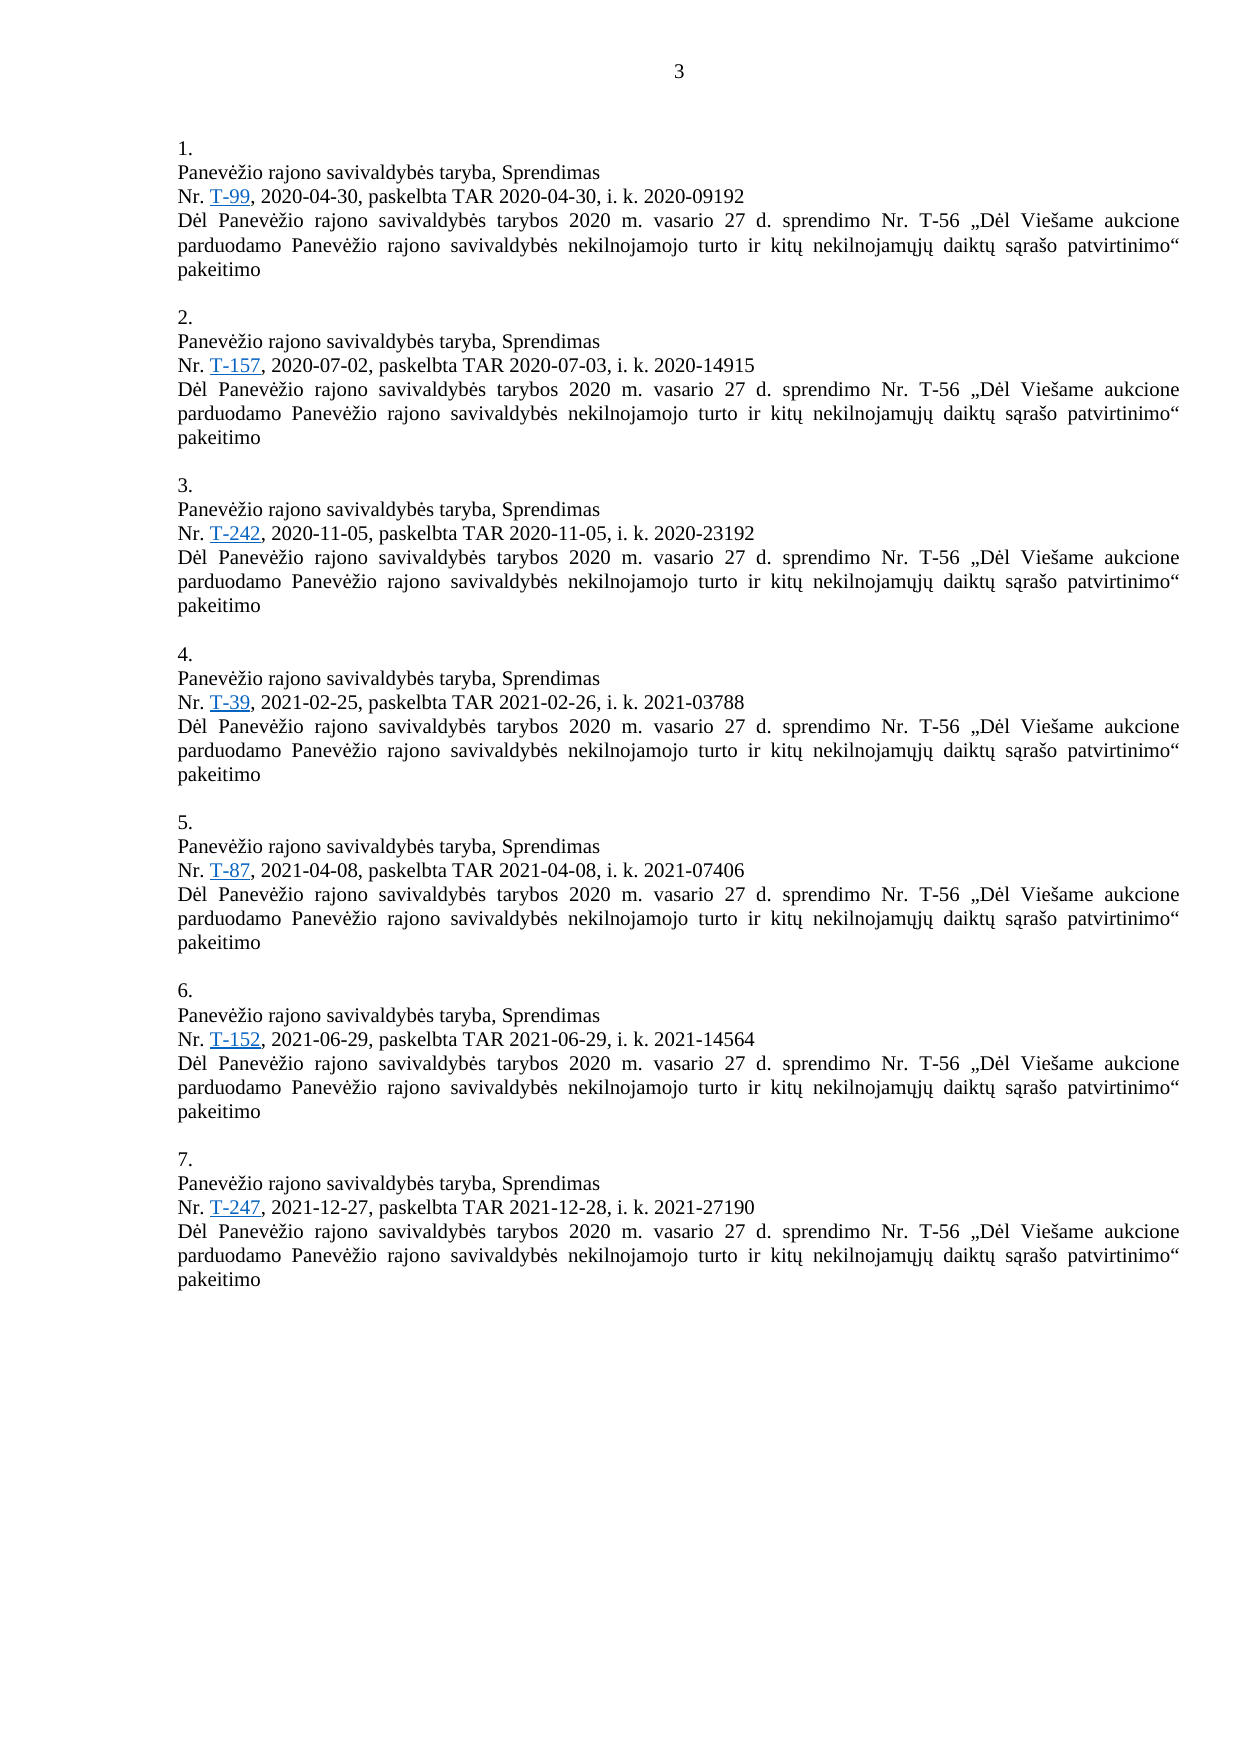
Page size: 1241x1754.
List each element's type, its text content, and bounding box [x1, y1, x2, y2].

text Dėl Panevėžio rajono savivaldybės tarybos 2020 m. vasario 27 d. sprendimo Nr. T-56 „Dėl Viešame aukcione parduodamo Panevėžio rajono savivaldybės nekilnojamojo turto ir kitų nekilnojamųjų daiktų sąrašo patvirtinimo“ pakeitimo [177, 377, 1181, 449]
text Nr. T-157, 2020-07-02, paskelbta TAR 2020-07-03, i. k. 2020-14915 [177, 353, 1181, 377]
text Dėl Panevėžio rajono savivaldybės tarybos 2020 m. vasario 27 d. sprendimo Nr. T-56 „Dėl Viešame aukcione parduodamo Panevėžio rajono savivaldybės nekilnojamojo turto ir kitų nekilnojamųjų daiktų sąrašo patvirtinimo“ pakeitimo [177, 208, 1181, 281]
text 3. [177, 473, 1181, 497]
text 4. [177, 642, 1181, 666]
text 2. [177, 305, 1181, 329]
text Panevėžio rajono savivaldybės taryba, Sprendimas [177, 834, 1181, 858]
text Dėl Panevėžio rajono savivaldybės tarybos 2020 m. vasario 27 d. sprendimo Nr. T-56 „Dėl Viešame aukcione parduodamo Panevėžio rajono savivaldybės nekilnojamojo turto ir kitų nekilnojamųjų daiktų sąrašo patvirtinimo“ pakeitimo [177, 545, 1181, 617]
text Nr. T-39, 2021-02-25, paskelbta TAR 2021-02-26, i. k. 2021-03788 [177, 690, 1181, 714]
text 6. [177, 978, 1181, 1002]
text Dėl Panevėžio rajono savivaldybės tarybos 2020 m. vasario 27 d. sprendimo Nr. T-56 „Dėl Viešame aukcione parduodamo Panevėžio rajono savivaldybės nekilnojamojo turto ir kitų nekilnojamųjų daiktų sąrašo patvirtinimo“ pakeitimo [177, 714, 1181, 786]
text Dėl Panevėžio rajono savivaldybės tarybos 2020 m. vasario 27 d. sprendimo Nr. T-56 „Dėl Viešame aukcione parduodamo Panevėžio rajono savivaldybės nekilnojamojo turto ir kitų nekilnojamųjų daiktų sąrašo patvirtinimo“ pakeitimo [177, 882, 1181, 954]
text Panevėžio rajono savivaldybės taryba, Sprendimas [177, 666, 1181, 690]
text Panevėžio rajono savivaldybės taryba, Sprendimas [177, 1002, 1181, 1027]
text Panevėžio rajono savivaldybės taryba, Sprendimas [177, 160, 1181, 184]
text Nr. T-87, 2021-04-08, paskelbta TAR 2021-04-08, i. k. 2021-07406 [177, 858, 1181, 882]
text 1. [177, 136, 1181, 160]
text Dėl Panevėžio rajono savivaldybės tarybos 2020 m. vasario 27 d. sprendimo Nr. T-56 „Dėl Viešame aukcione parduodamo Panevėžio rajono savivaldybės nekilnojamojo turto ir kitų nekilnojamųjų daiktų sąrašo patvirtinimo“ pakeitimo [177, 1051, 1181, 1123]
text Nr. T-242, 2020-11-05, paskelbta TAR 2020-11-05, i. k. 2020-23192 [177, 521, 1181, 545]
text Nr. T-247, 2021-12-27, paskelbta TAR 2021-12-28, i. k. 2021-27190 [177, 1195, 1181, 1219]
text Panevėžio rajono savivaldybės taryba, Sprendimas [177, 329, 1181, 353]
text 7. [177, 1147, 1181, 1171]
text Panevėžio rajono savivaldybės taryba, Sprendimas [177, 1171, 1181, 1195]
text Panevėžio rajono savivaldybės taryba, Sprendimas [177, 497, 1181, 521]
text Dėl Panevėžio rajono savivaldybės tarybos 2020 m. vasario 27 d. sprendimo Nr. T-56 „Dėl Viešame aukcione parduodamo Panevėžio rajono savivaldybės nekilnojamojo turto ir kitų nekilnojamųjų daiktų sąrašo patvirtinimo“ pakeitimo [177, 1219, 1181, 1291]
text 5. [177, 810, 1181, 834]
text Nr. T-152, 2021-06-29, paskelbta TAR 2021-06-29, i. k. 2021-14564 [177, 1027, 1181, 1051]
text Nr. T-99, 2020-04-30, paskelbta TAR 2020-04-30, i. k. 2020-09192 [177, 184, 1181, 208]
